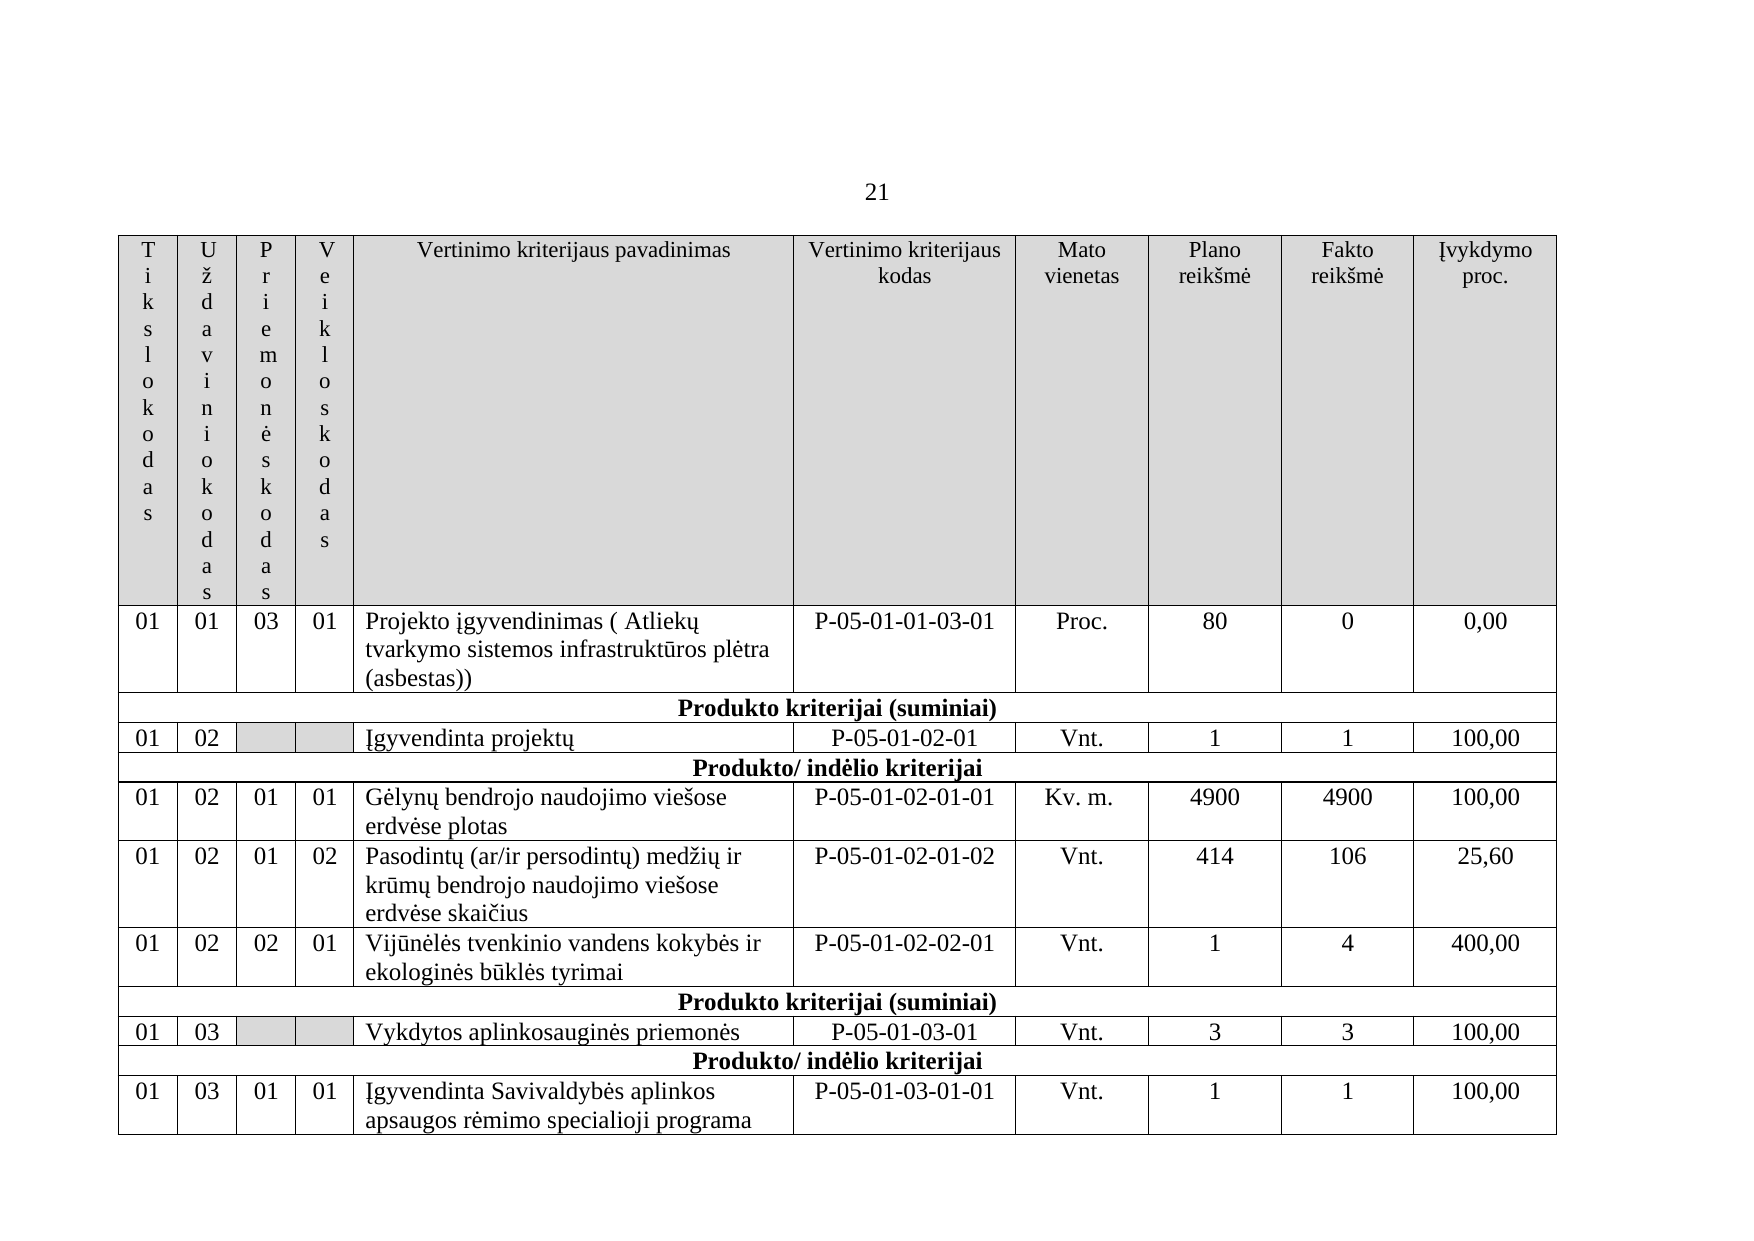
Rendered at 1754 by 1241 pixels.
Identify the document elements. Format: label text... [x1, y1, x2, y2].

table_cell 01 [237, 783, 295, 840]
table_cell 02 [237, 928, 295, 986]
table_cell 1 [1282, 1076, 1413, 1134]
table_cell 01 [296, 606, 353, 692]
table_cell Vnt. [1016, 841, 1148, 927]
table_cell 01 [119, 1017, 177, 1045]
table_cell 4900 [1282, 783, 1413, 840]
table_cell 414 [1149, 841, 1281, 927]
table_cell 02 [178, 928, 236, 986]
table_cell P-05-01-03-01 [794, 1017, 1015, 1045]
table_cell Gėlynų bendrojo naudojimo viešose erdvėse plotas [354, 783, 793, 840]
table_cell 1 [1149, 723, 1281, 752]
table_cell Įgyvendinta Savivaldybės aplinkos apsaugos rėmimo specialioji programa [354, 1076, 793, 1134]
table_cell Kv. m. [1016, 783, 1148, 840]
table_cell [296, 723, 353, 752]
table_cell 01 [178, 606, 236, 692]
table_header Įvykdymo proc. [1414, 236, 1556, 605]
table_cell Vnt. [1016, 1017, 1148, 1045]
table_cell P-05-01-02-01-02 [794, 841, 1015, 927]
table_cell Produkto/ indėlio kriterijai [119, 753, 1556, 781]
table_cell Įgyvendinta projektų [354, 723, 793, 752]
table_cell 100,00 [1414, 1017, 1556, 1045]
table_cell [237, 723, 295, 752]
table_cell 3 [1149, 1017, 1281, 1045]
table_cell Vnt. [1016, 1076, 1148, 1134]
table_cell 4900 [1149, 783, 1281, 840]
table_cell Produkto kriterijai (suminiai) [119, 693, 1556, 722]
table_cell [296, 1017, 353, 1045]
table_cell 106 [1282, 841, 1413, 927]
table_cell 02 [178, 783, 236, 840]
table_cell 4 [1282, 928, 1413, 986]
table_cell 1 [1149, 928, 1281, 986]
table_cell Vykdytos aplinkosauginės priemonės [354, 1017, 793, 1045]
table_cell P-05-01-02-01-01 [794, 783, 1015, 840]
table_cell 1 [1282, 723, 1413, 752]
table_cell 25,60 [1414, 841, 1556, 927]
table_cell Projekto įgyvendinimas ( Atliekų tvarkymo sistemos infrastruktūros plėtra (asbestas)) [354, 606, 793, 692]
table_cell 100,00 [1414, 1076, 1556, 1134]
table_cell 02 [178, 723, 236, 752]
table_cell 03 [178, 1076, 236, 1134]
table_header Vertinimo kriterijaus pavadinimas [354, 236, 793, 605]
table_cell 3 [1282, 1017, 1413, 1045]
table_header Vertinimo kriterijaus kodas [794, 236, 1015, 605]
table_cell 03 [178, 1017, 236, 1045]
table_cell 01 [119, 723, 177, 752]
table_cell P-05-01-03-01-01 [794, 1076, 1015, 1134]
table_cell Vijūnėlės tvenkinio vandens kokybės ir ekologinės būklės tyrimai [354, 928, 793, 986]
table_cell 01 [296, 783, 353, 840]
table_cell 01 [296, 928, 353, 986]
table_cell 02 [296, 841, 353, 927]
table_cell 01 [119, 841, 177, 927]
table_header Tikslo kodas [119, 236, 177, 605]
table_cell Vnt. [1016, 723, 1148, 752]
table_header Plano reikšmė [1149, 236, 1281, 605]
table_header Priemonės kodas [237, 236, 295, 605]
table_header Veiklos kodas [296, 236, 353, 605]
table_cell Vnt. [1016, 928, 1148, 986]
table_cell Proc. [1016, 606, 1148, 692]
table_cell Produkto kriterijai (suminiai) [119, 987, 1556, 1016]
table_cell 80 [1149, 606, 1281, 692]
table_cell P-05-01-02-02-01 [794, 928, 1015, 986]
table_cell 01 [237, 1076, 295, 1134]
table_cell 02 [178, 841, 236, 927]
table_cell 03 [237, 606, 295, 692]
table_cell 01 [296, 1076, 353, 1134]
table_header Fakto reikšmė [1282, 236, 1413, 605]
table_cell 400,00 [1414, 928, 1556, 986]
table_cell 100,00 [1414, 783, 1556, 840]
table_cell [237, 1017, 295, 1045]
table_cell 01 [119, 606, 177, 692]
table_cell 0 [1282, 606, 1413, 692]
table_cell Pasodintų (ar/ir persodintų) medžių ir krūmų bendrojo naudojimo viešose erdvėse skaičius [354, 841, 793, 927]
table_cell 1 [1149, 1076, 1281, 1134]
table_cell 01 [237, 841, 295, 927]
table_cell 100,00 [1414, 723, 1556, 752]
table_header Uždavinio kodas [178, 236, 236, 605]
table_header Mato vienetas [1016, 236, 1148, 605]
table_cell 01 [119, 928, 177, 986]
table_cell 01 [119, 1076, 177, 1134]
table_cell Produkto/ indėlio kriterijai [119, 1046, 1556, 1075]
table_cell P-05-01-02-01 [794, 723, 1015, 752]
table_cell 0,00 [1414, 606, 1556, 692]
table_cell P-05-01-01-03-01 [794, 606, 1015, 692]
table_cell 01 [119, 783, 177, 840]
